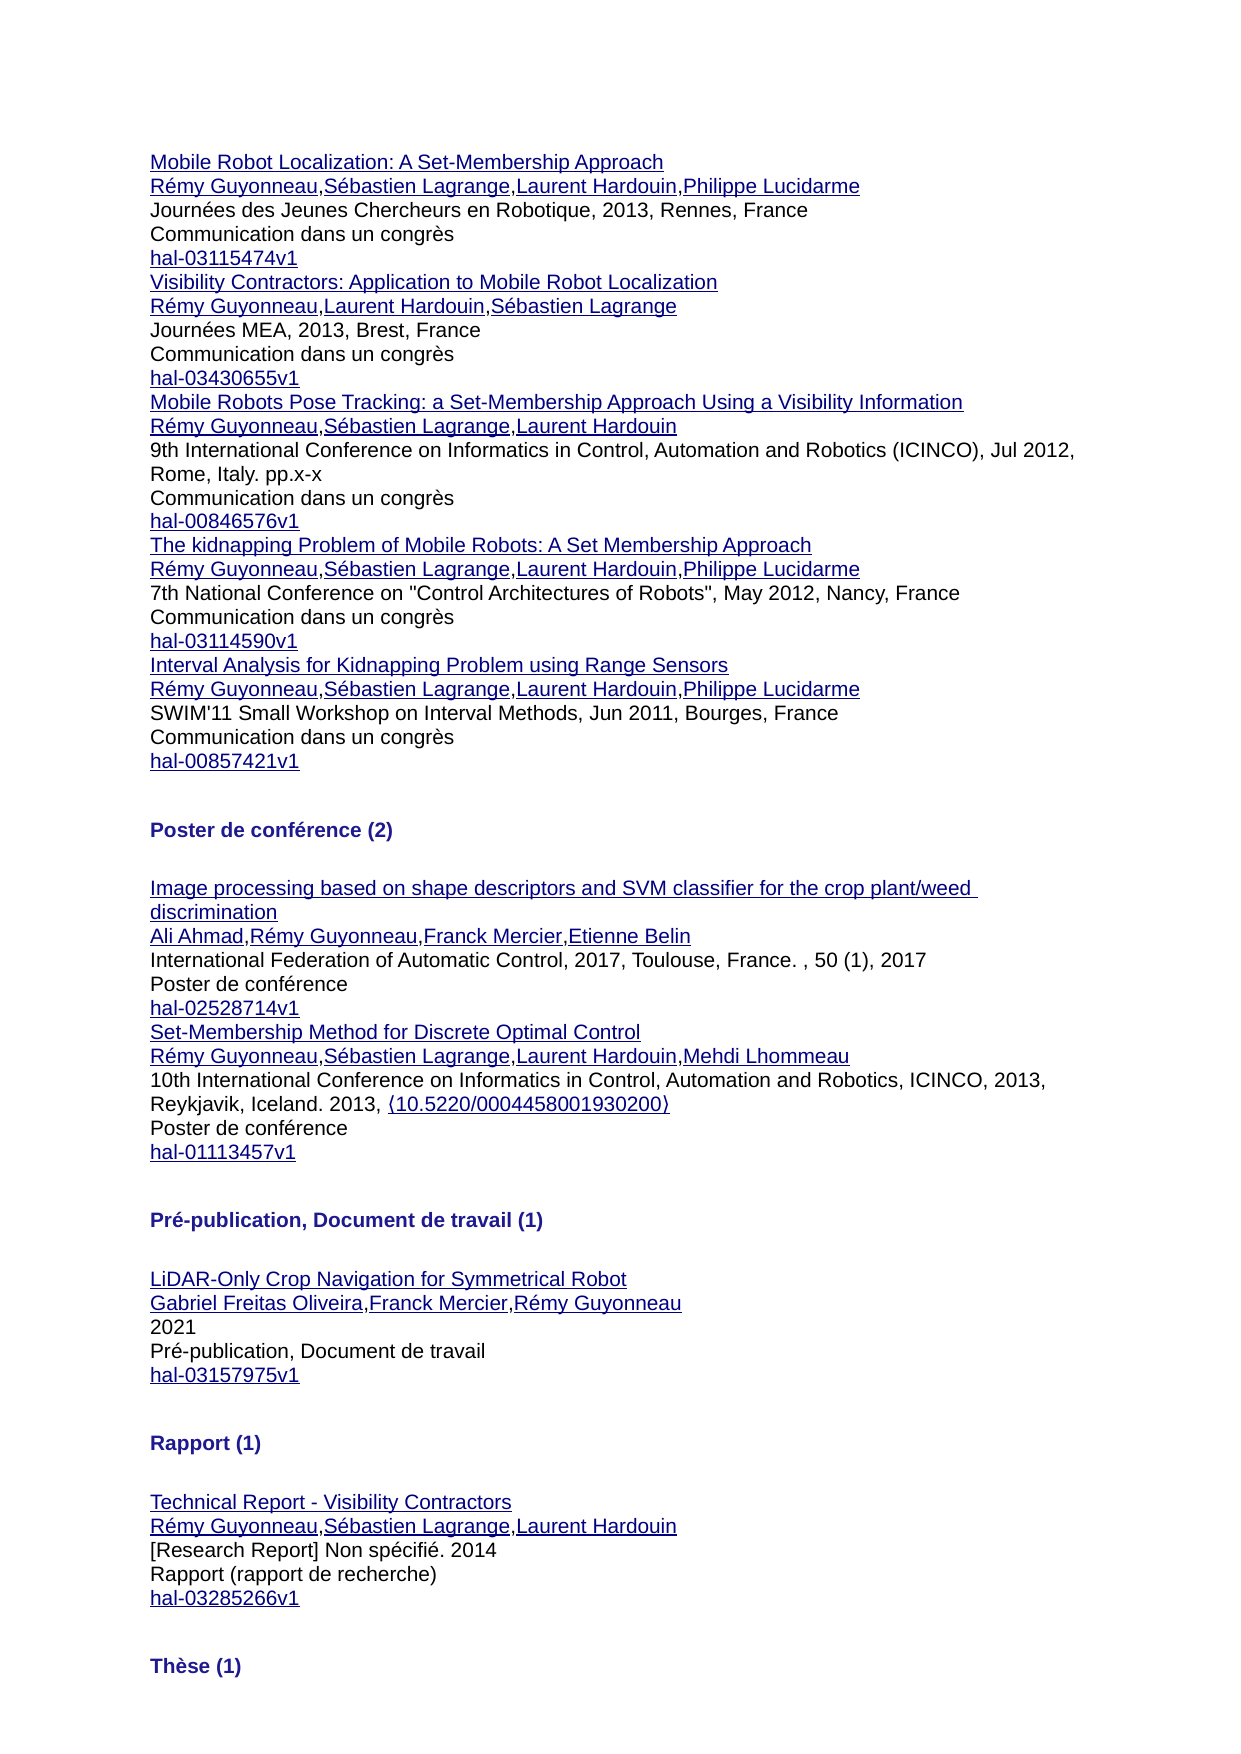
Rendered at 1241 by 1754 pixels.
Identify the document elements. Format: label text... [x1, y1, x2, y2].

table_cell Set-Membership Method for Discrete Optimal Control Rémy Guyonneau,Sébastien Lagrange,Laurent Hardouin,Mehdi Lhommeau 10th International Conference on Informatics in Control, Automation and Robotics, ICINCO, 2013, Reykjavik, Iceland. 2013, ⟨10.5220/0004458001930200⟩ Poster de conférence hal-01113457v1 [150, 1020, 1090, 1163]
table_cell Mobile Robots Pose Tracking: a Set-Membership Approach Using a Visibility Information Rémy Guyonneau,Sébastien Lagrange,Laurent Hardouin 9th International Conference on Informatics in Control, Automation and Robotics (ICINCO), Jul 2012, Rome, Italy. pp.x-x Communication dans un congrès hal-00846576v1 [150, 390, 1090, 533]
table_cell Visibility Contractors: Application to Mobile Robot Localization Rémy Guyonneau,Laurent Hardouin,Sébastien Lagrange Journées MEA, 2013, Brest, France Communication dans un congrès hal-03430655v1 [150, 270, 1090, 389]
subtitle Rapport (1) [150, 1431, 1090, 1455]
subtitle Poster de conférence (2) [150, 818, 1090, 842]
table_header Image processing based on shape descriptors and SVM classifier for the crop plant/weed discrimination Ali Ahmad,Rémy Guyonneau,Franck Mercier,Etienne Belin International Federation of Automatic Control, 2017, Toulouse, France. , 50 (1), 2017 Poster de conférence hal-02528714v1 [150, 876, 1090, 1020]
table_cell Mobile Robot Localization: A Set-Membership Approach Rémy Guyonneau,Sébastien Lagrange,Laurent Hardouin,Philippe Lucidarme Journées des Jeunes Chercheurs en Robotique, 2013, Rennes, France Communication dans un congrès hal-03115474v1 [150, 150, 1090, 270]
table_cell The kidnapping Problem of Mobile Robots: A Set Membership Approach Rémy Guyonneau,Sébastien Lagrange,Laurent Hardouin,Philippe Lucidarme 7th National Conference on "Control Architectures of Robots", May 2012, Nancy, France Communication dans un congrès hal-03114590v1 [150, 533, 1090, 653]
table_header Technical Report - Visibility Contractors Rémy Guyonneau,Sébastien Lagrange,Laurent Hardouin [Research Report] Non spécifié. 2014 Rapport (rapport de recherche) hal-03285266v1 [150, 1490, 1090, 1609]
table_header LiDAR-Only Crop Navigation for Symmetrical Robot Gabriel Freitas Oliveira,Franck Mercier,Rémy Guyonneau 2021 Pré-publication, Document de travail hal-03157975v1 [150, 1267, 1090, 1386]
subtitle Thèse (1) [150, 1654, 1090, 1678]
table_cell Interval Analysis for Kidnapping Problem using Range Sensors Rémy Guyonneau,Sébastien Lagrange,Laurent Hardouin,Philippe Lucidarme SWIM'11 Small Workshop on Interval Methods, Jun 2011, Bourges, France Communication dans un congrès hal-00857421v1 [150, 653, 1090, 773]
subtitle Pré-publication, Document de travail (1) [150, 1208, 1090, 1232]
